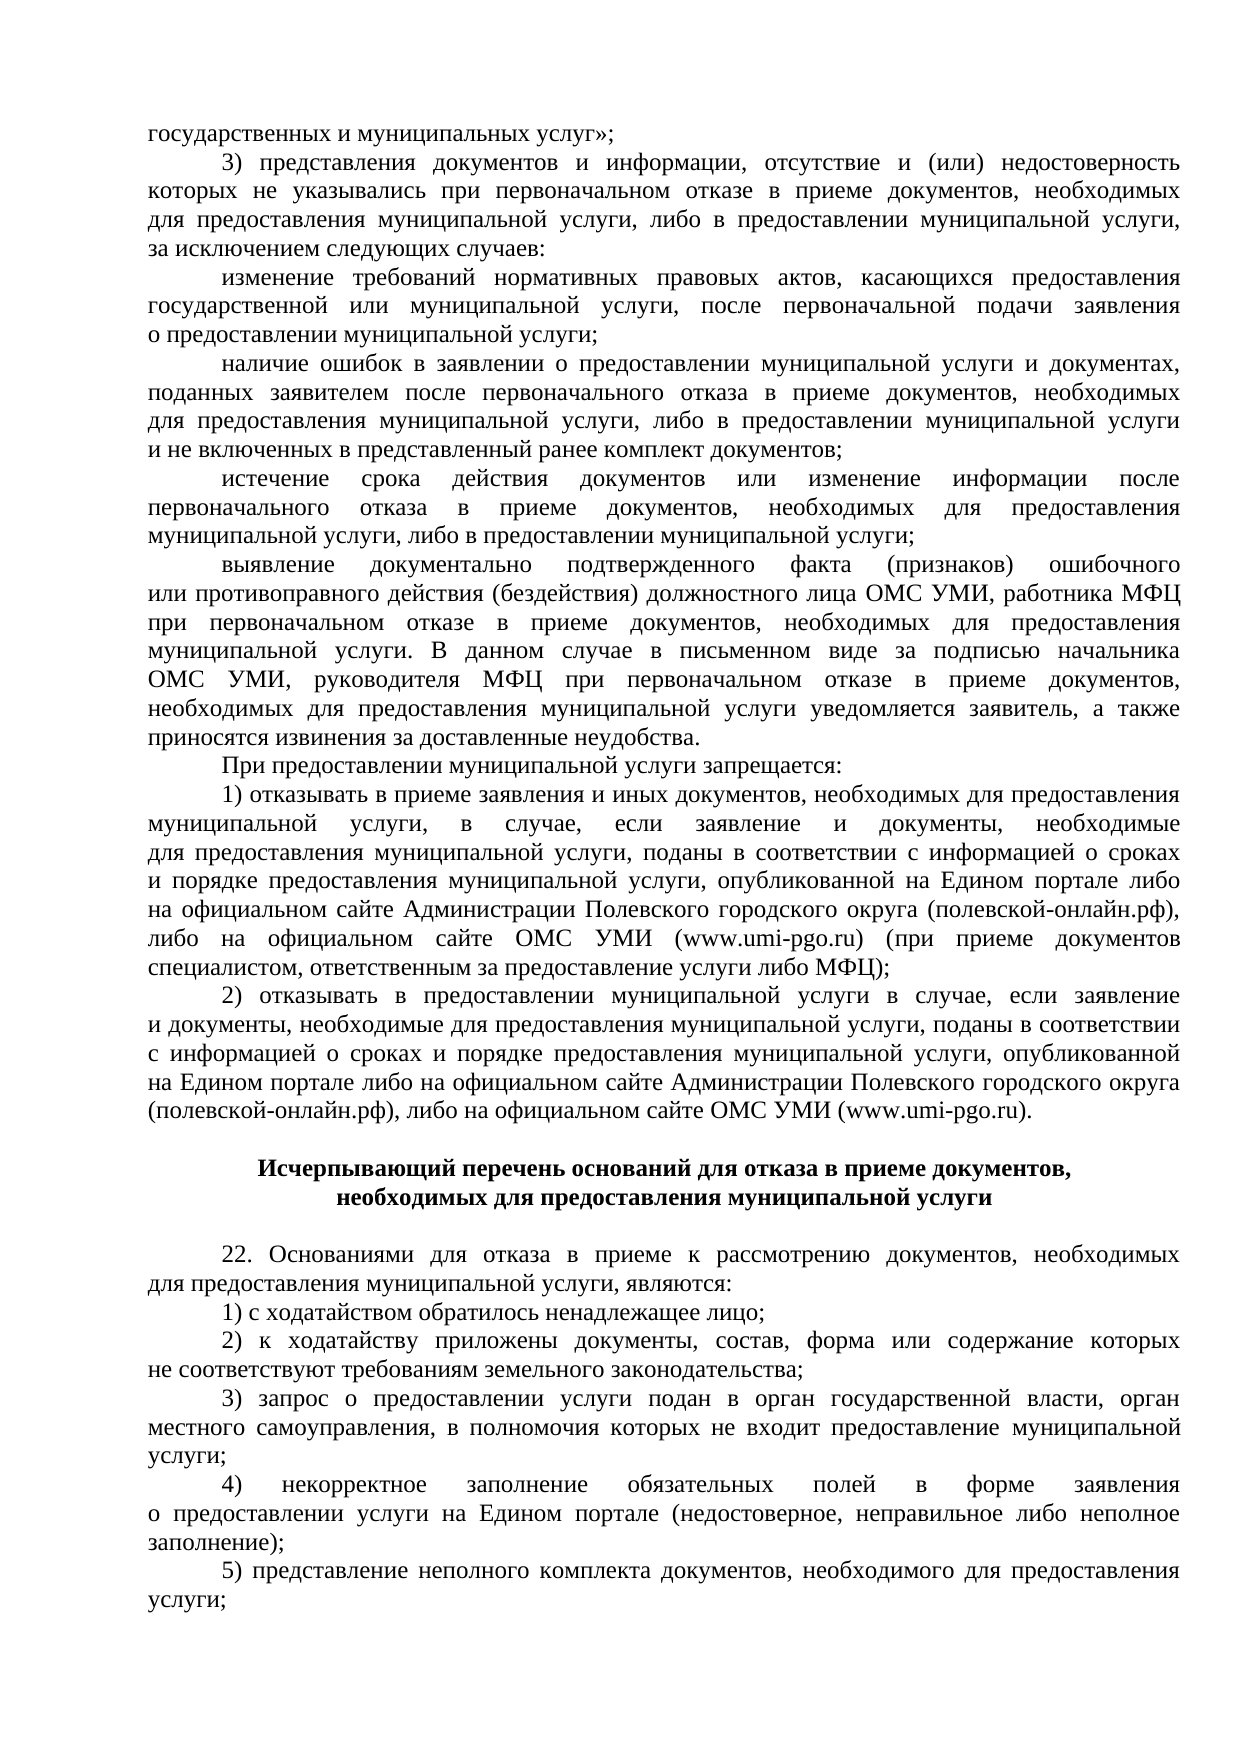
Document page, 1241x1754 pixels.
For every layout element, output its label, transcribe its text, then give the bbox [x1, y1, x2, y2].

text 5) представление неполного комплекта документов, необходимого для предоставления услуги; [148, 1556, 1181, 1613]
text 2) к ходатайству приложены документы, состав, форма или содержание которых не соответствуют требованиям земельного законодательства; [148, 1326, 1181, 1383]
text 3) запрос о предоставлении услуги подан в орган государственной власти, орган местного самоуправления, в полномочия которых не входит предоставление муниципальной услуги; [148, 1383, 1181, 1469]
text изменение требований нормативных правовых актов, касающихся предоставления государственной или муниципальной услуги, после первоначальной подачи заявления о предоставлении муниципальной услуги; [148, 262, 1181, 348]
text 4) некорректное заполнение обязательных полей в форме заявления о предоставлении услуги на Едином портале (недостоверное, неправильное либо неполное заполнение); [148, 1469, 1181, 1556]
text государственных и муниципальных услуг»; [148, 118, 1181, 147]
text При предоставлении муниципальной услуги запрещается: [148, 751, 1181, 779]
text наличие ошибок в заявлении о предоставлении муниципальной услуги и документах, поданных заявителем после первоначального отказа в приеме документов, необходимых для предоставления муниципальной услуги, либо в предоставлении муниципальной услуги и не включенных в представленный ранее комплект документов; [148, 348, 1181, 463]
text истечение срока действия документов или изменение информации после первоначального отказа в приеме документов, необходимых для предоставления муниципальной услуги, либо в предоставлении муниципальной услуги; [148, 463, 1181, 549]
text 1) отказывать в приеме заявления и иных документов, необходимых для предоставления муниципальной услуги, в случае, если заявление и документы, необходимые для предоставления муниципальной услуги, поданы в соответствии с информацией о сроках и порядке предоставления муниципальной услуги, опубликованной на Едином портале либо на официальном сайте Администрации Полевского городского округа (полевской-онлайн.рф), либо на официальном сайте ОМС УМИ (www.umi-pgo.ru) (при приеме документов специалистом, ответственным за предоставление услуги либо МФЦ); [148, 779, 1181, 981]
text 2) отказывать в предоставлении муниципальной услуги в случае, если заявление и документы, необходимые для предоставления муниципальной услуги, поданы в соответствии с информацией о сроках и порядке предоставления муниципальной услуги, опубликованной на Едином портале либо на официальном сайте Администрации Полевского городского округа (полевской-онлайн.рф), либо на официальном сайте ОМС УМИ (www.umi-pgo.ru). [148, 981, 1181, 1124]
text 3) представления документов и информации, отсутствие и (или) недостоверность которых не указывались при первоначальном отказе в приеме документов, необходимых для предоставления муниципальной услуги, либо в предоставлении муниципальной услуги, за исключением следующих случаев: [148, 147, 1181, 262]
text Исчерпывающий перечень оснований для отказа в приеме документов, необходимых для предоставления муниципальной услуги [148, 1153, 1181, 1211]
text выявление документально подтвержденного факта (признаков) ошибочного или противоправного действия (бездействия) должностного лица ОМС УМИ, работника МФЦ при первоначальном отказе в приеме документов, необходимых для предоставления муниципальной услуги. В данном случае в письменном виде за подписью начальника ОМС УМИ, руководителя МФЦ при первоначальном отказе в приеме документов, необходимых для предоставления муниципальной услуги уведомляется заявитель, а также приносятся извинения за доставленные неудобства. [148, 549, 1181, 751]
text 1) с ходатайством обратилось ненадлежащее лицо; [148, 1297, 1181, 1326]
text 22. Основаниями для отказа в приеме к рассмотрению документов, необходимых для предоставления муниципальной услуги, являются: [148, 1239, 1181, 1297]
